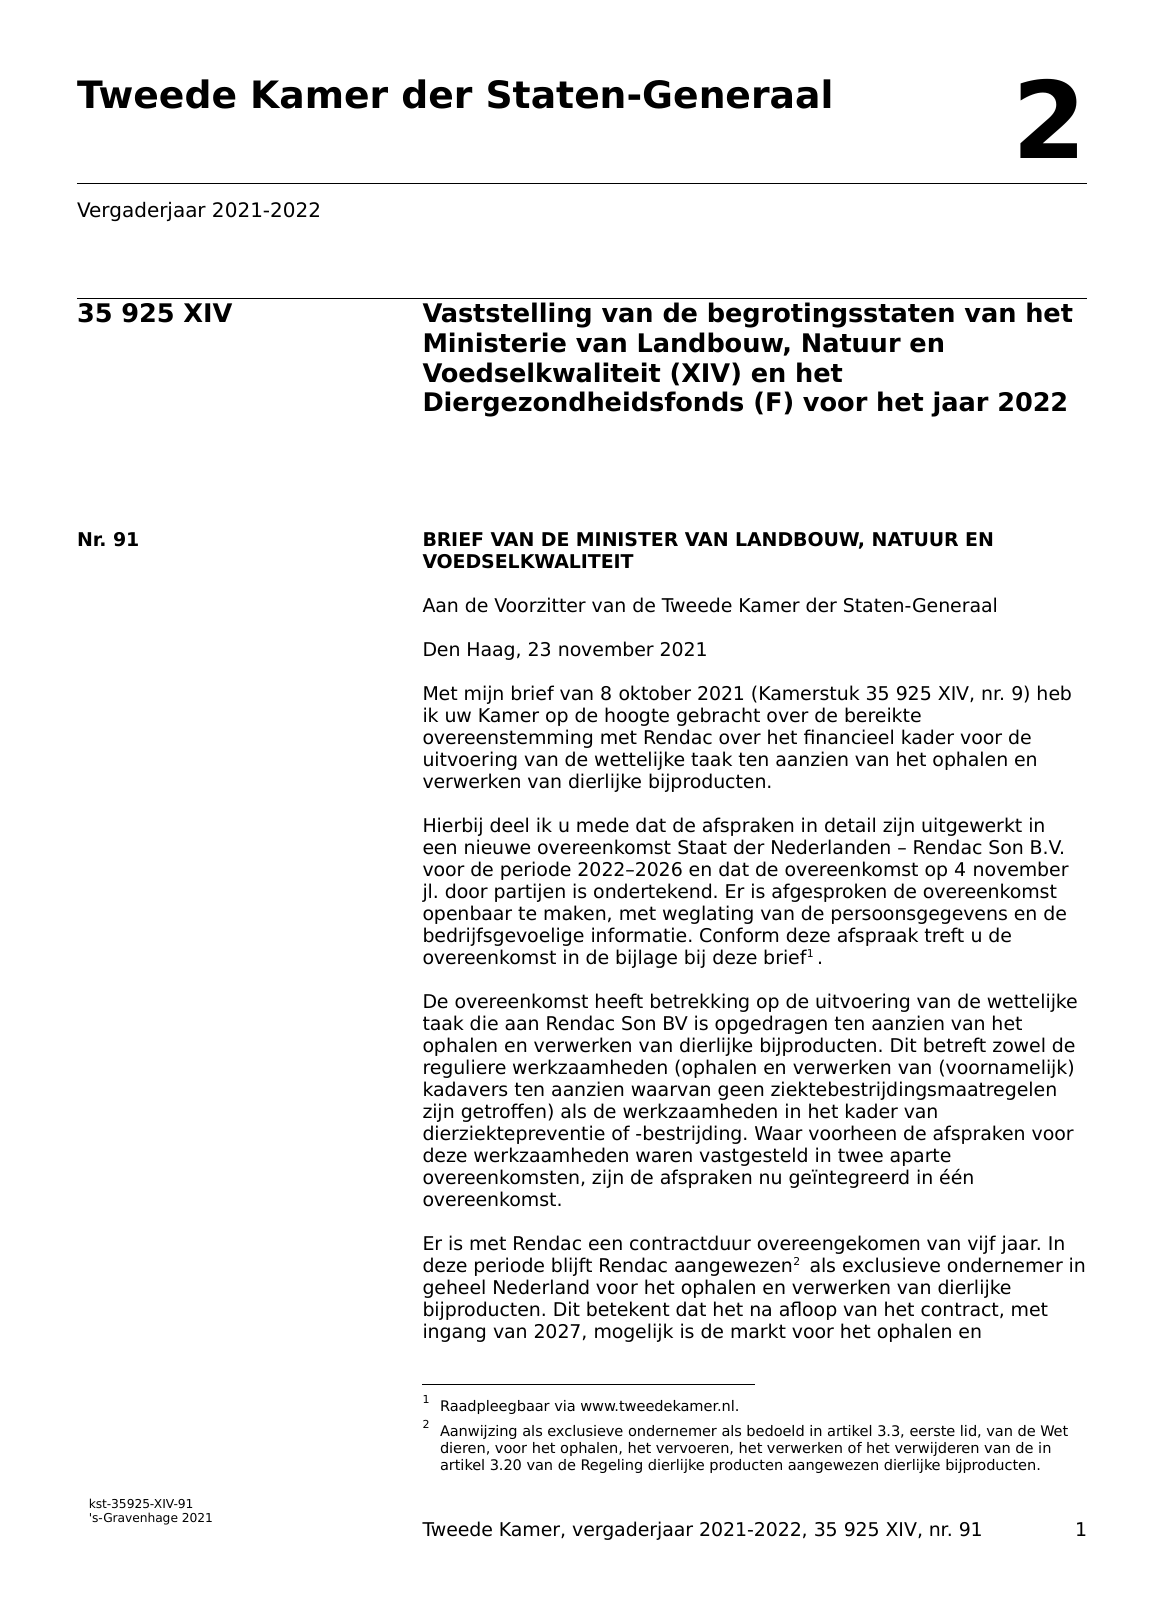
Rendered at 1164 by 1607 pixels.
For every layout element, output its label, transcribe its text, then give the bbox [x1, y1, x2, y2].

text kst-35925-XIV-91 [88, 1497, 323, 1511]
text Raadpleegbaar via www.tweedekamer.nl. [422, 1393, 1087, 1416]
text Hierbij deel ik u mede dat de afspraken in detail zijn uitgewerkt in een nieuwe overeenkomst Staat der Nederlanden – Rendac Son B.V. voor de periode 2022–2026 en dat de overeenkomst op 4 november jl. door partijen is ondertekend. Er is afgesproken de overeenkomst openbaar te maken, met weglating van de persoonsgegevens en de bedrijfsgevoelige informatie. Conform deze afspraak treft u de overeenkomst in de bijlage bij deze brief. [422, 815, 1087, 969]
text Aan de Voorzitter van de Tweede Kamer der Staten-Generaal [422, 595, 1087, 617]
text Aanwijzing als exclusieve ondernemer als bedoeld in artikel 3.3, eerste lid, van de Wet dieren, voor het ophalen, het vervoeren, het verwerken of het verwijderen van de in artikel 3.20 van de Regeling dierlijke producten aangewezen dierlijke bijproducten. [422, 1418, 1087, 1474]
text 's-Gravenhage 2021 [88, 1511, 323, 1525]
text Er is met Rendac een contractduur overeengekomen van vijf jaar. In deze periode blijft Rendac aangewezen als exclusieve ondernemer in geheel Nederland voor het ophalen en verwerken van dierlijke bijproducten. Dit betekent dat het na afloop van het contract, met ingang van 2027, mogelijk is de markt voor het ophalen en [422, 1233, 1087, 1343]
text Met mijn brief van 8 oktober 2021 (Kamerstuk 35 925 XIV, nr. 9) heb ik uw Kamer op de hoogte gebracht over de bereikte overeenstemming met Rendac over het financieel kader voor de uitvoering van de wettelijke taak ten aanzien van het ophalen en verwerken van dierlijke bijproducten. [422, 683, 1087, 793]
subtitle 35 925 XIV Vaststelling van de begrotingsstaten van het Ministerie van Landbouw, Natuur en Voedselkwaliteit (XIV) en het Diergezondheidsfonds (F) voor het jaar 2022 [77, 299, 1087, 418]
subtitle Nr. 91 BRIEF VAN DE MINISTER VAN LANDBOUW, NATUUR EN VOEDSELKWALITEIT [77, 529, 1087, 573]
table_header Tweede Kamer der Staten-Generaal [77, 59, 886, 183]
table_cell Vergaderjaar 2021-2022 [77, 184, 1087, 298]
text Den Haag, 23 november 2021 [422, 639, 1087, 661]
text De overeenkomst heeft betrekking op de uitvoering van de wettelijke taak die aan Rendac Son BV is opgedragen ten aanzien van het ophalen en verwerken van dierlijke bijproducten. Dit betreft zowel de reguliere werkzaamheden (ophalen en verwerken van (voornamelijk) kadavers ten aanzien waarvan geen ziektebestrijdingsmaatregelen zijn getroffen) als de werkzaamheden in het kader van dierziektepreventie of -bestrijding. Waar voorheen de afspraken voor deze werkzaamheden waren vastgesteld in twee aparte overeenkomsten, zijn de afspraken nu geïntegreerd in één overeenkomst. [422, 991, 1087, 1211]
table_header 2 [886, 59, 1087, 183]
